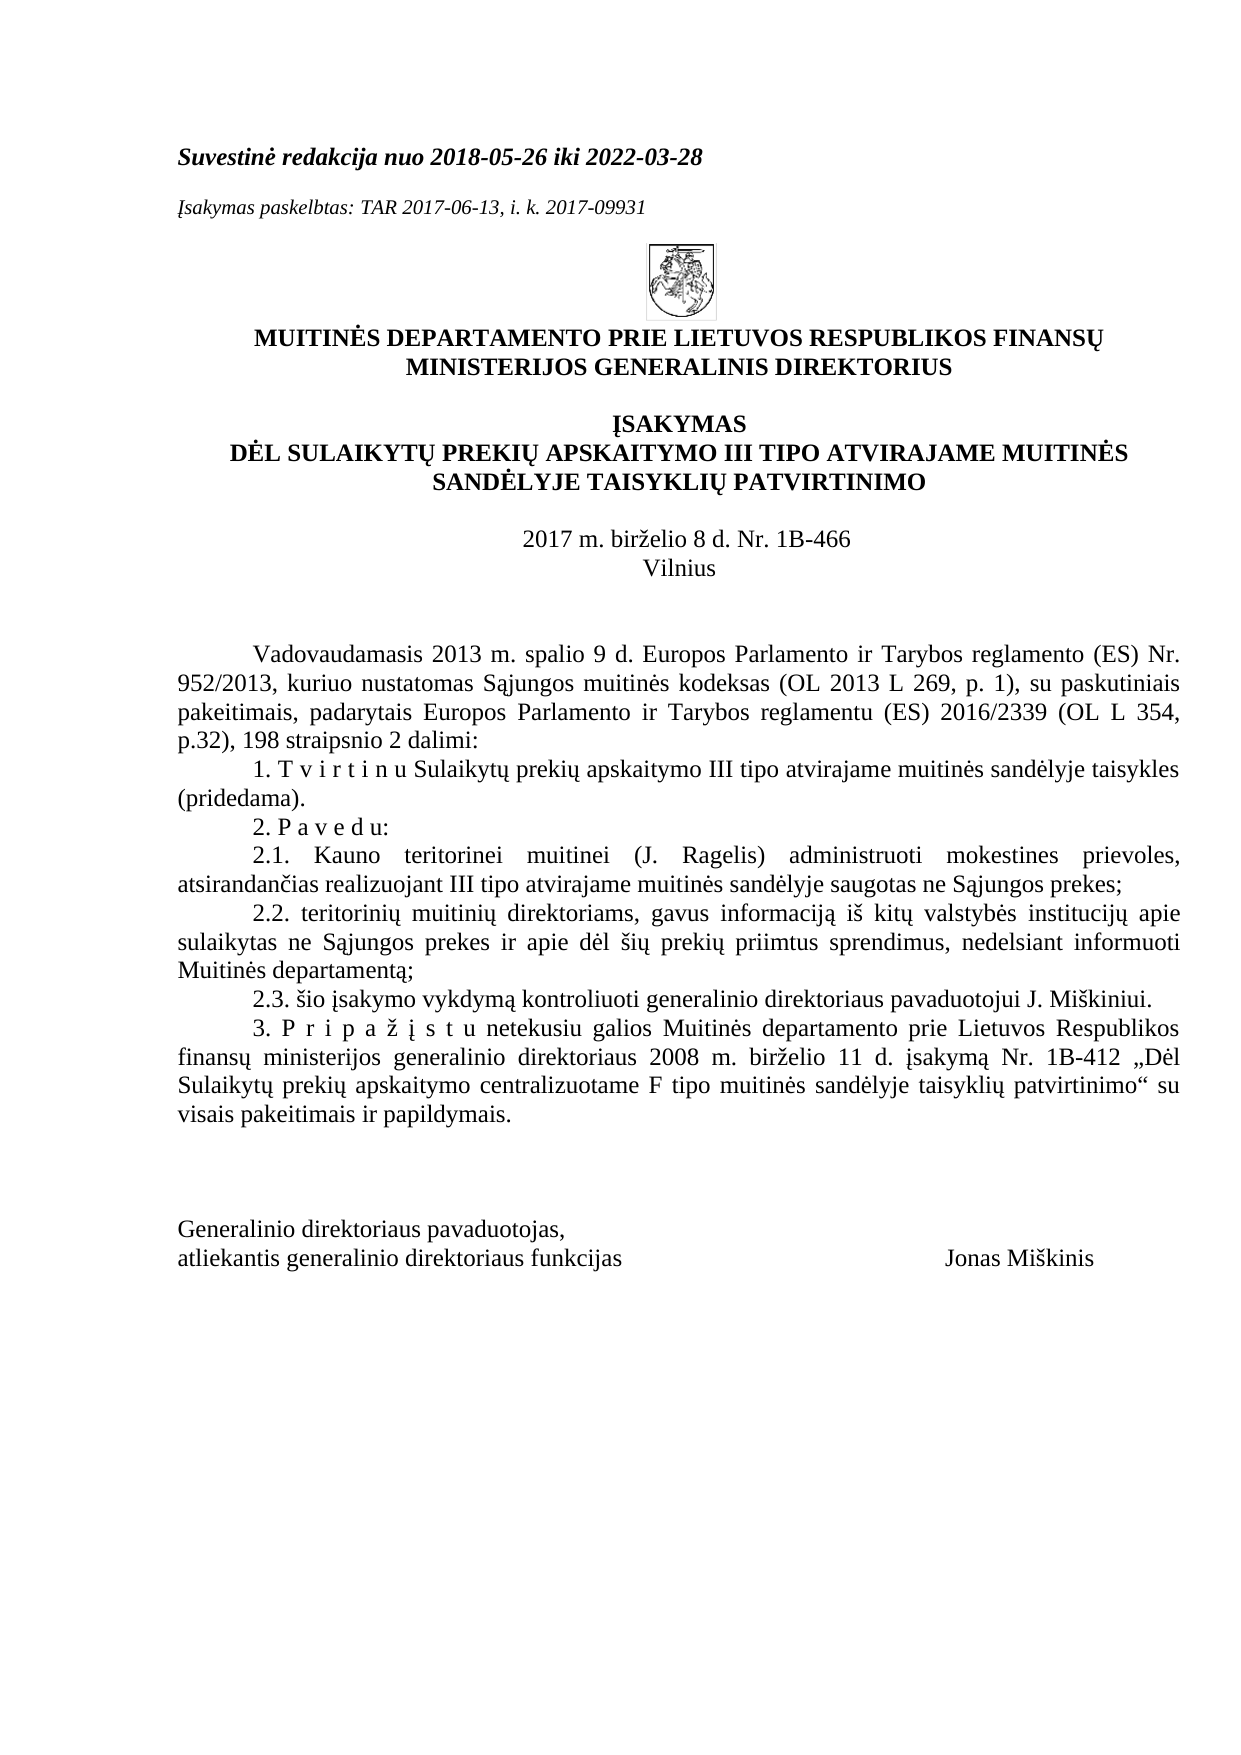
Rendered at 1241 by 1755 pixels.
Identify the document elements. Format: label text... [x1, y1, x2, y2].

text 2.1. Kauno teritorinei muitinei (J. Ragelis) administruoti mokestines prievoles, atsirandančias realizuojant III tipo atvirajame muitinės sandėlyje saugotas ne Sąjungos prekes; [177, 841, 1181, 898]
subtitle Vilnius [177, 553, 1181, 582]
text 2. P a v e d u: [177, 812, 1181, 841]
text DĖL SULAIKYTŲ PREKIŲ APSKAITYMO III TIPO ATVIRAJAME MUITINĖS SANDĖLYJE TAISYKLIŲ PATVIRTINIMO [177, 438, 1181, 496]
text 3. P r i p a ž į s t u netekusiu galios Muitinės departamento prie Lietuvos Respublikos finansų ministerijos generalinio direktoriaus 2008 m. birželio 11 d. įsakymą Nr. 1B-412 „Dėl Sulaikytų prekių apskaitymo centralizuotame F tipo muitinės sandėlyje taisyklių patvirtinimo“ su visais pakeitimais ir papildymais. [177, 1013, 1181, 1128]
text atliekantis generalinio direktoriaus funkcijas Jonas Miškinis [177, 1243, 1181, 1272]
text Vadovaudamasis 2013 m. spalio 9 d. Europos Parlamento ir Tarybos reglamento (ES) Nr. 952/2013, kuriuo nustatomas Sąjungos muitinės kodeksas (OL 2013 L 269, p. 1), su paskutiniais pakeitimais, padarytais Europos Parlamento ir Tarybos reglamentu (ES) 2016/2339 (OL L 354, p.32), 198 straipsnio 2 dalimi: [177, 639, 1181, 754]
text MUITINĖS DEPARTAMENTO PRIE LIETUVOS RESPUBLIKOS FINANSŲ MINISTERIJOS GENERALINIS DIREKTORIUS [177, 323, 1181, 381]
text 2.2. teritorinių muitinių direktoriams, gavus informaciją iš kitų valstybės institucijų apie sulaikytas ne Sąjungos prekes ir apie dėl šių prekių priimtus sprendimus, nedelsiant informuoti Muitinės departamentą; [177, 898, 1181, 984]
text 1. T v i r t i n u Sulaikytų prekių apskaitymo III tipo atvirajame muitinės sandėlyje taisykles (pridedama). [177, 754, 1181, 812]
text 2017 m. birželio 8 d. Nr. 1B-466 [192, 524, 1181, 553]
text ĮSAKYMAS [177, 409, 1181, 438]
text Įsakymas paskelbtas: TAR 2017-06-13, i. k. 2017-09931 [177, 195, 1181, 219]
text 2.3. šio įsakymo vykdymą kontroliuoti generalinio direktoriaus pavaduotojui J. Miškiniui. [177, 984, 1181, 1013]
text Generalinio direktoriaus pavaduotojas, [177, 1214, 1181, 1243]
text Suvestinė redakcija nuo 2018-05-26 iki 2022-03-28 [177, 142, 1181, 171]
